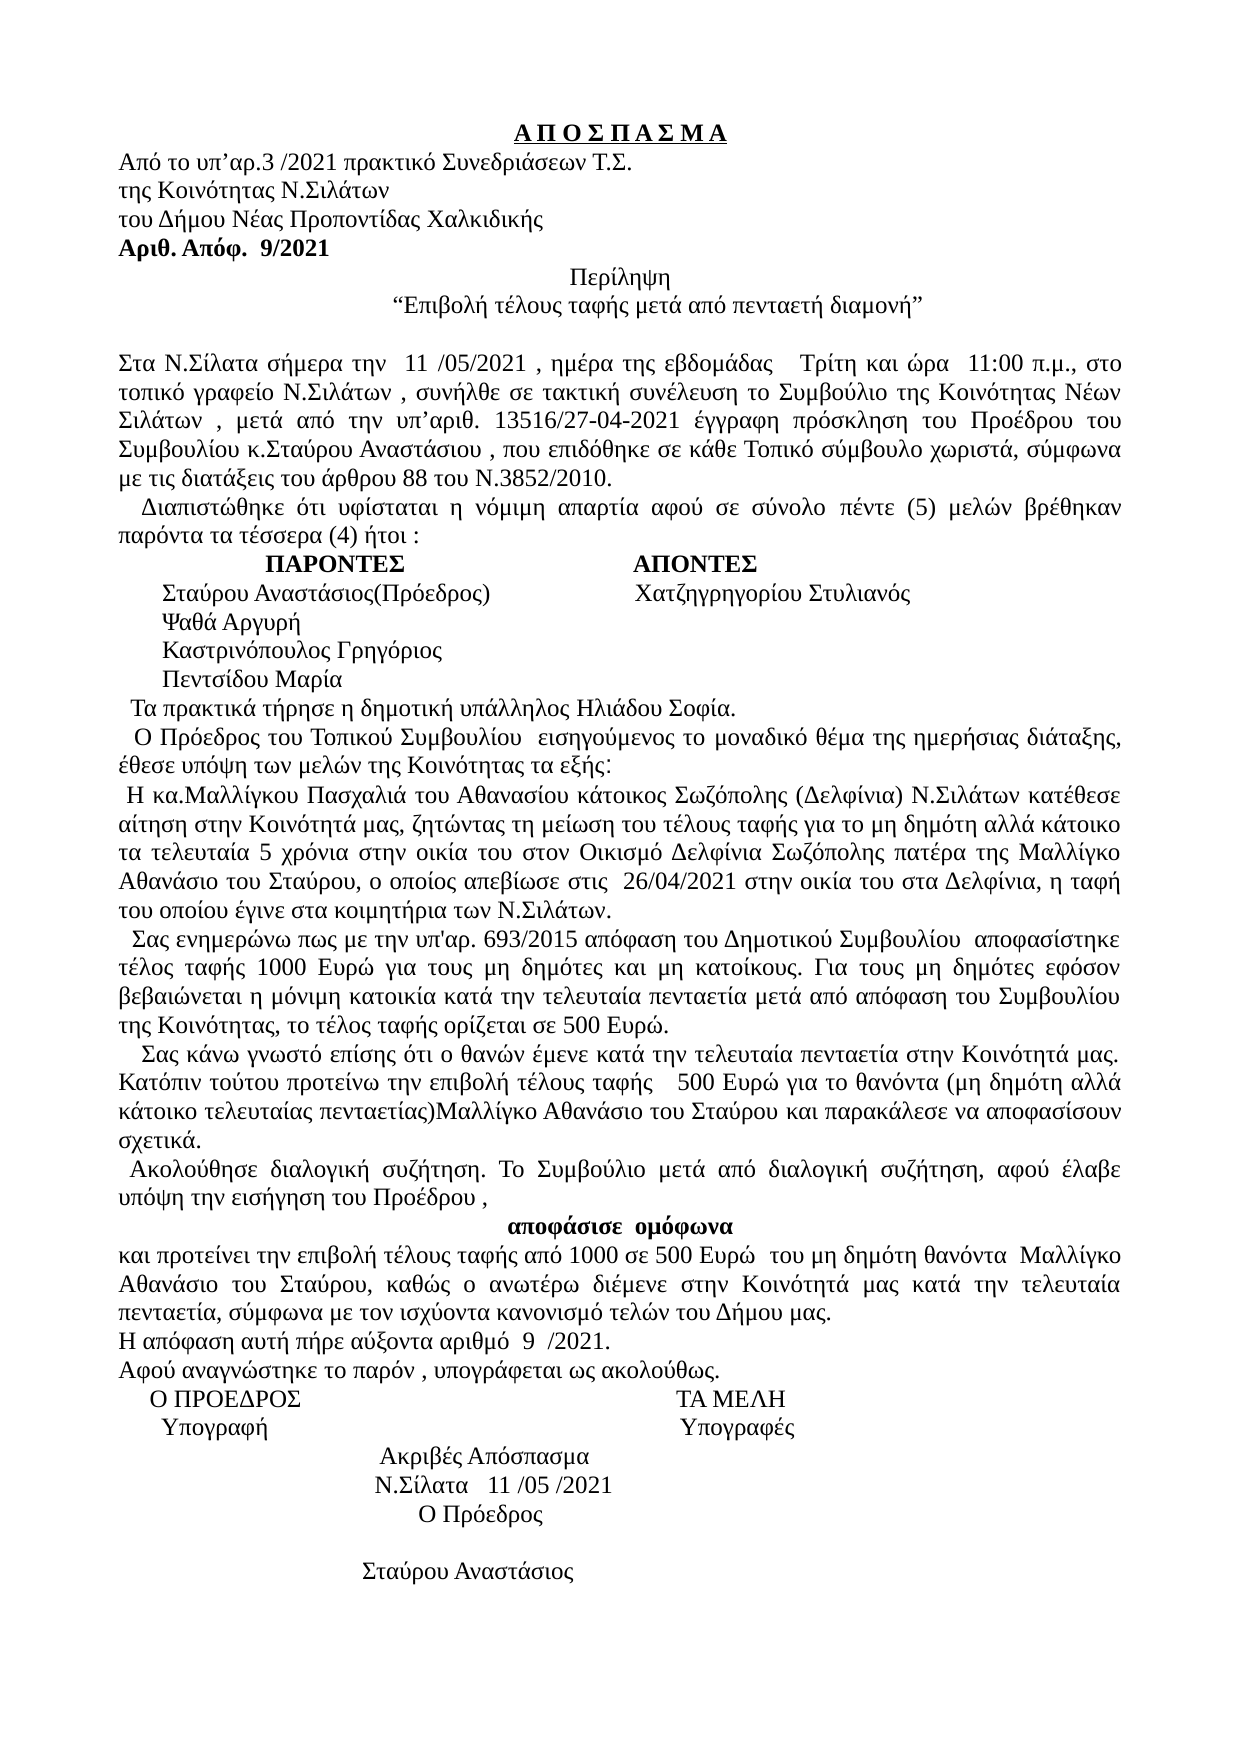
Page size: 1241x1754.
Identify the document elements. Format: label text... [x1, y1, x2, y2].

text Από το υπ’αρ.3 /2021 πρακτικό Συνεδριάσεων Τ.Σ. [118, 147, 1122, 176]
text Ο Πρόεδρος του Τοπικού Συμβουλίου εισηγούμενος το μοναδικό θέμα της ημερήσιας διάταξης, έθεσε υπόψη των μελών της Κοινότητας τα εξής׃ [118, 722, 1122, 780]
text Περίληψη [118, 262, 1122, 291]
text Τα πρακτικά τήρησε η δημοτική υπάλληλος Ηλιάδου Σοφία. [118, 693, 1122, 722]
text Υπογραφή Υπογραφές [118, 1412, 1122, 1441]
text ΠΑΡΟΝΤΕΣ ΑΠΟΝΤΕΣ [118, 549, 1122, 578]
text του Δήμου Νέας Προποντίδας Χαλκιδικής [118, 204, 1122, 233]
text Σταύρου Αναστάσιος [118, 1556, 1122, 1585]
text της Κοινότητας Ν.Σιλάτων [118, 176, 1122, 204]
text Α Π Ο Σ Π Α Σ Μ Α [118, 118, 1122, 147]
text Αφού αναγνώστηκε το παρόν , υπογράφεται ως ακολούθως. [118, 1355, 1122, 1384]
list “Επιβολή τέλους ταφής μετά από πενταετή διαμονή” [156, 291, 1122, 319]
text Στα Ν.Σίλατα σήμερα την 11 /05/2021 , ημέρα της εβδομάδας Τρίτη και ώρα 11:00 π.μ., στο τοπικό γραφείο Ν.Σιλάτων , συνήλθε σε τακτική συνέλευση το Συμβούλιο της Κοινότητας Νέων Σιλάτων , μετά από την υπ’αριθ. 13516/27-04-2021 έγγραφη πρόσκληση του Προέδρου του Συμβουλίου κ.Σταύρου Αναστάσιου , που επιδόθηκε σε κάθε Τοπικό σύμβουλο χωριστά, σύμφωνα με τις διατάξεις του άρθρου 88 του Ν.3852/2010. [118, 348, 1122, 492]
text Ο Πρόεδρος [118, 1499, 1122, 1527]
text Ακολούθησε διαλογική συζήτηση. Το Συμβούλιο μετά από διαλογική συζήτηση, αφού έλαβε υπόψη την εισήγηση του Προέδρου , [118, 1154, 1122, 1211]
text Ο ΠΡΟΕΔΡΟΣ ΤΑ ΜΕΛΗ [118, 1384, 1122, 1412]
text Η απόφαση αυτή πήρε αύξοντα αριθμό 9 /2021. [118, 1326, 1122, 1355]
text Πεντσίδου Μαρία [118, 664, 1122, 693]
text Σας ενημερώνω πως με την υπ'αρ. 693/2015 απόφαση του Δημοτικού Συμβουλίου αποφασίστηκε τέλος ταφής 1000 Ευρώ για τους μη δημότες και μη κατοίκους. Για τους μη δημότες εφόσον βεβαιώνεται η μόνιμη κατοικία κατά την τελευταία πενταετία μετά από απόφαση του Συμβουλίου της Κοινότητας, το τέλος ταφής ορίζεται σε 500 Ευρώ. [118, 924, 1122, 1039]
text Ψαθά Αργυρή [118, 607, 1122, 636]
text αποφάσισε ομόφωνα [118, 1211, 1122, 1240]
text Ν.Σίλατα 11 /05 /2021 [118, 1470, 1122, 1499]
text Σταύρου Αναστάσιος(Πρόεδρος) Χατζηγρηγορίου Στυλιανός [118, 578, 1122, 607]
text Ακριβές Απόσπασμα [118, 1441, 1122, 1470]
text Η κα.Μαλλίγκου Πασχαλιά του Αθανασίου κάτοικος Σωζόπολης (Δελφίνια) Ν.Σιλάτων κατέθεσε αίτηση στην Κοινότητά μας, ζητώντας τη μείωση του τέλους ταφής για το μη δημότη αλλά κάτοικο τα τελευταία 5 χρόνια στην οικία του στον Οικισμό Δελφίνια Σωζόπολης πατέρα της Μαλλίγκο Αθανάσιο του Σταύρου, ο οποίος απεβίωσε στις 26/04/2021 στην οικία του στα Δελφίνια, η ταφή του οποίου έγινε στα κοιμητήρια των Ν.Σιλάτων. [118, 780, 1122, 924]
text Αριθ. Απόφ. 9/2021 [118, 233, 1122, 262]
text και προτείνει την επιβολή τέλους ταφής από 1000 σε 500 Ευρώ του μη δημότη θανόντα Μαλλίγκο Αθανάσιο του Σταύρου, καθώς ο ανωτέρω διέμενε στην Κοινότητά μας κατά την τελευταία πενταετία, σύμφωνα με τον ισχύοντα κανονισμό τελών του Δήμου μας. [118, 1240, 1122, 1326]
text Σας κάνω γνωστό επίσης ότι ο θανών έμενε κατά την τελευταία πενταετία στην Κοινότητά μας. Κατόπιν τούτου προτείνω την επιβολή τέλους ταφής 500 Ευρώ για το θανόντα (μη δημότη αλλά κάτοικο τελευταίας πενταετίας)Μαλλίγκο Αθανάσιο του Σταύρου και παρακάλεσε να αποφασίσουν σχετικά. [118, 1039, 1122, 1154]
text Διαπιστώθηκε ότι υφίσταται η νόμιμη απαρτία αφού σε σύνολο πέντε (5) μελών βρέθηκαν παρόντα τα τέσσερα (4) ήτοι : [118, 492, 1122, 549]
text Καστρινόπουλος Γρηγόριος [118, 636, 1122, 664]
